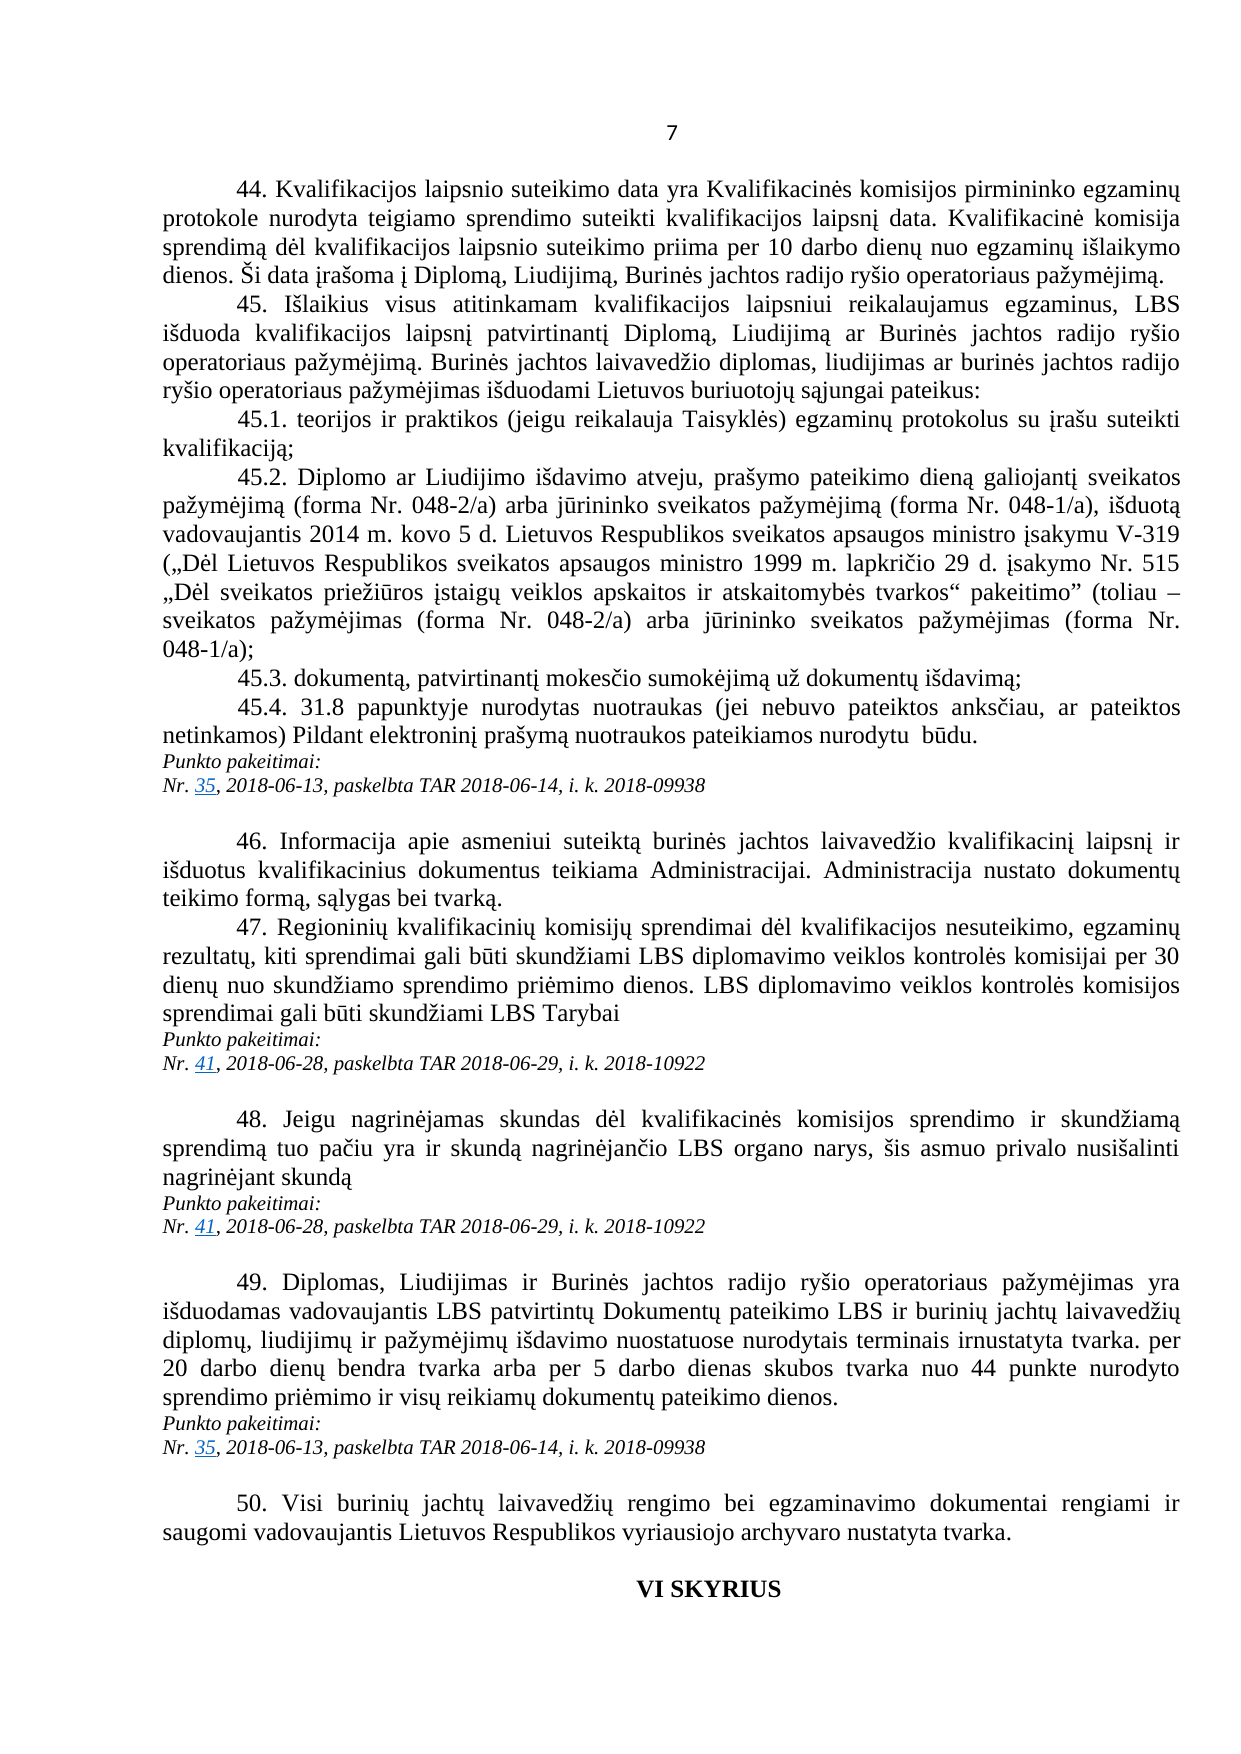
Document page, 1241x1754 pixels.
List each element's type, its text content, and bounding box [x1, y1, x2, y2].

text VI SKYRIUS [162, 1574, 1181, 1603]
text 45. Išlaikius visus atitinkamam kvalifikacijos laipsniui reikalaujamus egzaminus, LBS išduoda kvalifikacijos laipsnį patvirtinantį Diplomą, Liudijimą ar Burinės jachtos radijo ryšio operatoriaus pažymėjimą. Burinės jachtos laivavedžio diplomas, liudijimas ar burinės jachtos radijo ryšio operatoriaus pažymėjimas išduodami Lietuvos buriuotojų sąjungai pateikus: [162, 289, 1181, 404]
text 45.2. Diplomo ar Liudijimo išdavimo atveju, prašymo pateikimo dieną galiojantį sveikatos pažymėjimą (forma Nr. 048-2/a) arba jūrininko sveikatos pažymėjimą (forma Nr. 048-1/a), išduotą vadovaujantis 2014 m. kovo 5 d. Lietuvos Respublikos sveikatos apsaugos ministro įsakymu V-319 („Dėl Lietuvos Respublikos sveikatos apsaugos ministro 1999 m. lapkričio 29 d. įsakymo Nr. 515 „Dėl sveikatos priežiūros įstaigų veiklos apskaitos ir atskaitomybės tvarkos“ pakeitimo” (toliau – sveikatos pažymėjimas (forma Nr. 048-2/a) arba jūrininko sveikatos pažymėjimas (forma Nr. 048-1/a); [162, 462, 1181, 663]
text Punkto pakeitimai: [162, 1027, 1181, 1051]
text 44. Kvalifikacijos laipsnio suteikimo data yra Kvalifikacinės komisijos pirmininko egzaminų protokole nurodyta teigiamo sprendimo suteikti kvalifikacijos laipsnį data. Kvalifikacinė komisija sprendimą dėl kvalifikacijos laipsnio suteikimo priima per 10 darbo dienų nuo egzaminų išlaikymo dienos. Ši data įrašoma į Diplomą, Liudijimą, Burinės jachtos radijo ryšio operatoriaus pažymėjimą. [162, 174, 1181, 289]
text 45.1. teorijos ir praktikos (jeigu reikalauja Taisyklės) egzaminų protokolus su įrašu suteikti kvalifikaciją; [162, 404, 1181, 462]
text 45.3. dokumentą, patvirtinantį mokesčio sumokėjimą už dokumentų išdavimą; [162, 663, 1181, 692]
text Punkto pakeitimai: [162, 1411, 1181, 1435]
text Nr. 35, 2018-06-13, paskelbta TAR 2018-06-14, i. k. 2018-09938 [162, 1435, 1181, 1459]
text Nr. 41, 2018-06-28, paskelbta TAR 2018-06-29, i. k. 2018-10922 [162, 1214, 1181, 1238]
text 47. Regioninių kvalifikacinių komisijų sprendimai dėl kvalifikacijos nesuteikimo, egzaminų rezultatų, kiti sprendimai gali būti skundžiami LBS diplomavimo veiklos kontrolės komisijai per 30 dienų nuo skundžiamo sprendimo priėmimo dienos. LBS diplomavimo veiklos kontrolės komisijos sprendimai gali būti skundžiami LBS Tarybai [162, 912, 1181, 1027]
text 48. Jeigu nagrinėjamas skundas dėl kvalifikacinės komisijos sprendimo ir skundžiamą sprendimą tuo pačiu yra ir skundą nagrinėjančio LBS organo narys, šis asmuo privalo nusišalinti nagrinėjant skundą [162, 1104, 1181, 1190]
text 45.4. 31.8 papunktyje nurodytas nuotraukas (jei nebuvo pateiktos anksčiau, ar pateiktos netinkamos) Pildant elektroninį prašymą nuotraukos pateikiamos nurodytu būdu. [162, 692, 1181, 749]
text 50. Visi burinių jachtų laivavedžių rengimo bei egzaminavimo dokumentai rengiami ir saugomi vadovaujantis Lietuvos Respublikos vyriausiojo archyvaro nustatyta tvarka. [162, 1488, 1181, 1545]
text Punkto pakeitimai: [162, 749, 1181, 773]
text Punkto pakeitimai: [162, 1190, 1181, 1214]
text Nr. 35, 2018-06-13, paskelbta TAR 2018-06-14, i. k. 2018-09938 [162, 773, 1181, 797]
text 49. Diplomas, Liudijimas ir Burinės jachtos radijo ryšio operatoriaus pažymėjimas yra išduodamas vadovaujantis LBS patvirtintų Dokumentų pateikimo LBS ir burinių jachtų laivavedžių diplomų, liudijimų ir pažymėjimų išdavimo nuostatuose nurodytais terminais irnustatyta tvarka. per 20 darbo dienų bendra tvarka arba per 5 darbo dienas skubos tvarka nuo 44 punkte nurodyto sprendimo priėmimo ir visų reikiamų dokumentų pateikimo dienos. [162, 1267, 1181, 1411]
text 46. Informacija apie asmeniui suteiktą burinės jachtos laivavedžio kvalifikacinį laipsnį ir išduotus kvalifikacinius dokumentus teikiama Administracijai. Administracija nustato dokumentų teikimo formą, sąlygas bei tvarką. [162, 826, 1181, 912]
text Nr. 41, 2018-06-28, paskelbta TAR 2018-06-29, i. k. 2018-10922 [162, 1051, 1181, 1075]
